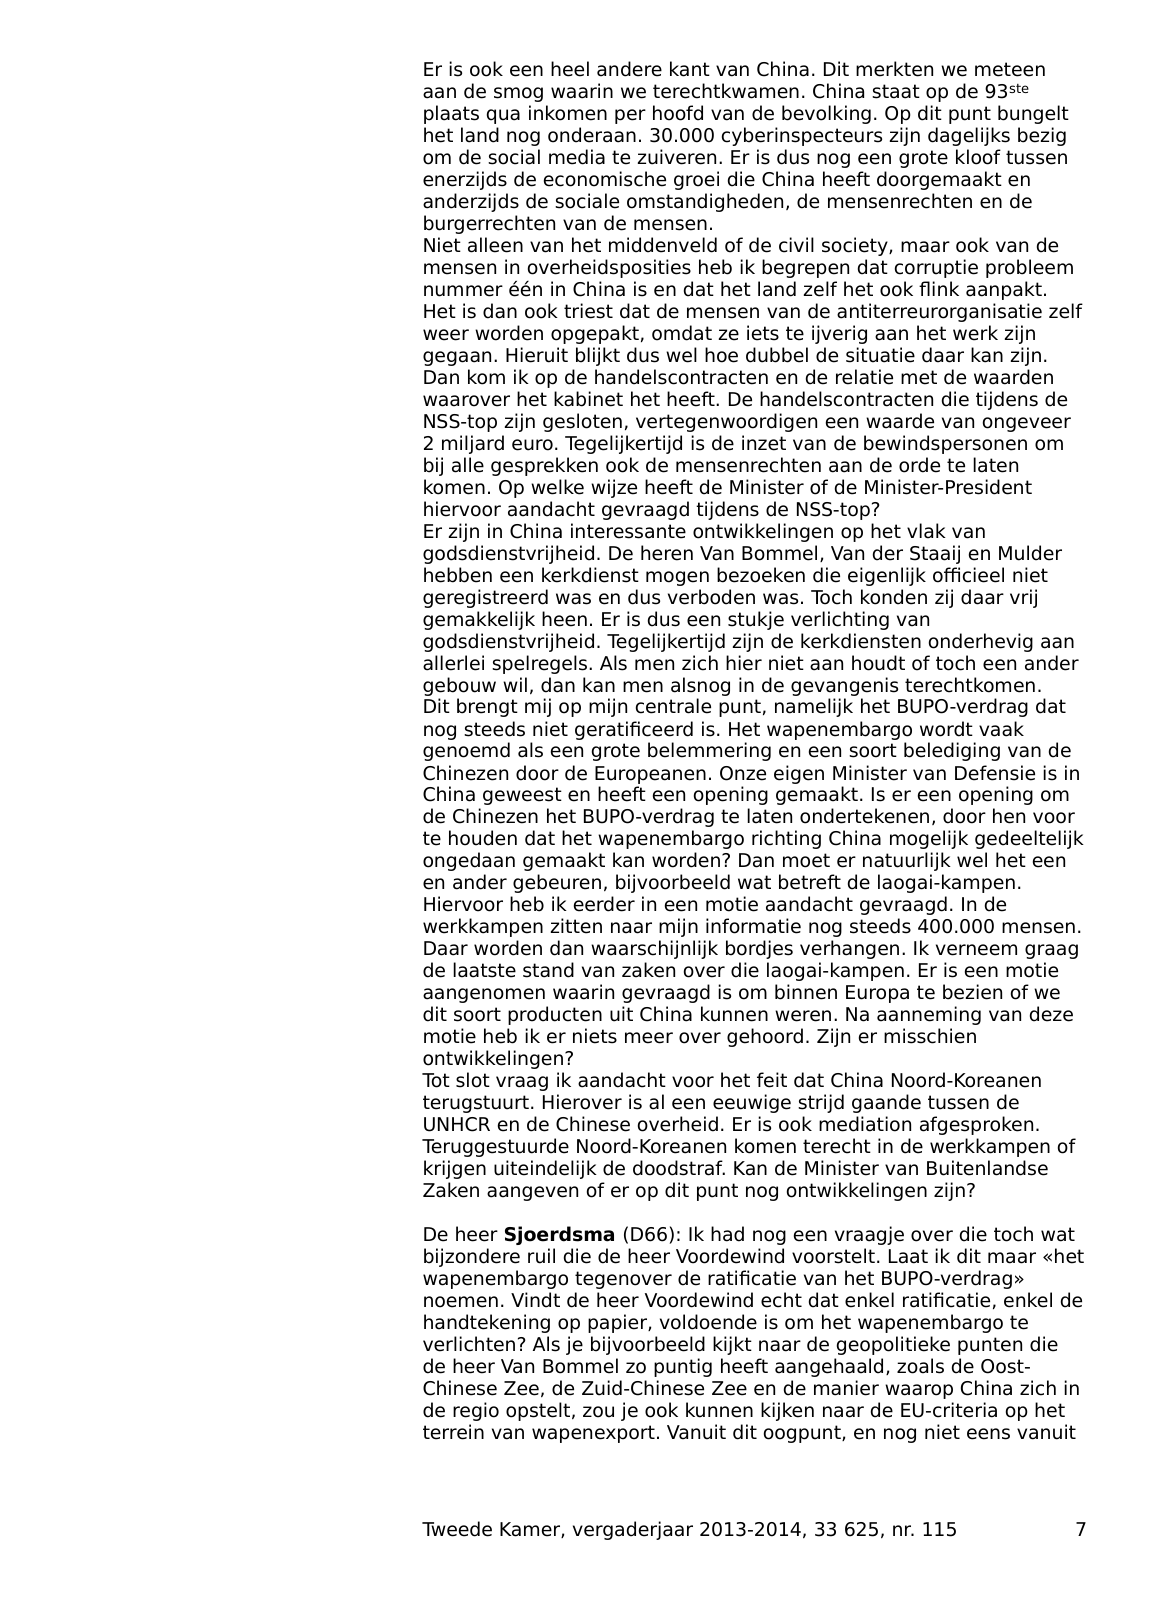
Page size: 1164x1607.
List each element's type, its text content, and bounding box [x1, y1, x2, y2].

text Dan kom ik op de handelscontracten en de relatie met de waarden waarover het kabinet het heeft. De handelscontracten die tijdens de NSS-top zijn gesloten, vertegenwoordigen een waarde van ongeveer 2 miljard euro. Tegelijkertijd is de inzet van de bewindspersonen om bij alle gesprekken ook de mensenrechten aan de orde te laten komen. Op welke wijze heeft de Minister of de Minister-President hiervoor aandacht gevraagd tijdens de NSS-top? [422, 367, 1087, 521]
text Niet alleen van het middenveld of de civil society, maar ook van de mensen in overheidsposities heb ik begrepen dat corruptie probleem nummer één in China is en dat het land zelf het ook flink aanpakt. Het is dan ook triest dat de mensen van de antiterreurorganisatie zelf weer worden opgepakt, omdat ze iets te ijverig aan het werk zijn gegaan. Hieruit blijkt dus wel hoe dubbel de situatie daar kan zijn. [422, 235, 1087, 367]
text De heer Sjoerdsma (D66): Ik had nog een vraagje over die toch wat bijzondere ruil die de heer Voordewind voorstelt. Laat ik dit maar «het wapenembargo tegenover de ratificatie van het BUPO-verdrag» noemen. Vindt de heer Voordewind echt dat enkel ratificatie, enkel de handtekening op papier, voldoende is om het wapenembargo te verlichten? Als je bijvoorbeeld kijkt naar de geopolitieke punten die de heer Van Bommel zo puntig heeft aangehaald, zoals de Oost-Chinese Zee, de Zuid-Chinese Zee en de manier waarop China zich in de regio opstelt, zou je ook kunnen kijken naar de EU-criteria op het terrein van wapenexport. Vanuit dit oogpunt, en nog niet eens vanuit [422, 1224, 1087, 1444]
text Er is ook een heel andere kant van China. Dit merkten we meteen aan de smog waarin we terechtkwamen. China staat op de 93ste plaats qua inkomen per hoofd van de bevolking. Op dit punt bungelt het land nog onderaan. 30.000 cyberinspecteurs zijn dagelijks bezig om de social media te zuiveren. Er is dus nog een grote kloof tussen enerzijds de economische groei die China heeft doorgemaakt en anderzijds de sociale omstandigheden, de mensenrechten en de burgerrechten van de mensen. [422, 59, 1087, 235]
text Tot slot vraag ik aandacht voor het feit dat China Noord-Koreanen terugstuurt. Hierover is al een eeuwige strijd gaande tussen de UNHCR en de Chinese overheid. Er is ook mediation afgesproken. Teruggestuurde Noord-Koreanen komen terecht in de werkkampen of krijgen uiteindelijk de doodstraf. Kan de Minister van Buitenlandse Zaken aangeven of er op dit punt nog ontwikkelingen zijn? [422, 1070, 1087, 1202]
text Dit brengt mij op mijn centrale punt, namelijk het BUPO-verdrag dat nog steeds niet geratificeerd is. Het wapenembargo wordt vaak genoemd als een grote belemmering en een soort belediging van de Chinezen door de Europeanen. Onze eigen Minister van Defensie is in China geweest en heeft een opening gemaakt. Is er een opening om de Chinezen het BUPO-verdrag te laten ondertekenen, door hen voor te houden dat het wapenembargo richting China mogelijk gedeeltelijk ongedaan gemaakt kan worden? Dan moet er natuurlijk wel het een en ander gebeuren, bijvoorbeeld wat betreft de laogai-kampen. Hiervoor heb ik eerder in een motie aandacht gevraagd. In de werkkampen zitten naar mijn informatie nog steeds 400.000 mensen. Daar worden dan waarschijnlijk bordjes verhangen. Ik verneem graag de laatste stand van zaken over die laogai-kampen. Er is een motie aangenomen waarin gevraagd is om binnen Europa te bezien of we dit soort producten uit China kunnen weren. Na aanneming van deze motie heb ik er niets meer over gehoord. Zijn er misschien ontwikkelingen? [422, 696, 1087, 1070]
text Er zijn in China interessante ontwikkelingen op het vlak van godsdienstvrijheid. De heren Van Bommel, Van der Staaij en Mulder hebben een kerkdienst mogen bezoeken die eigenlijk officieel niet geregistreerd was en dus verboden was. Toch konden zij daar vrij gemakkelijk heen. Er is dus een stukje verlichting van godsdienstvrijheid. Tegelijkertijd zijn de kerkdiensten onderhevig aan allerlei spelregels. Als men zich hier niet aan houdt of toch een ander gebouw wil, dan kan men alsnog in de gevangenis terechtkomen. [422, 521, 1087, 696]
